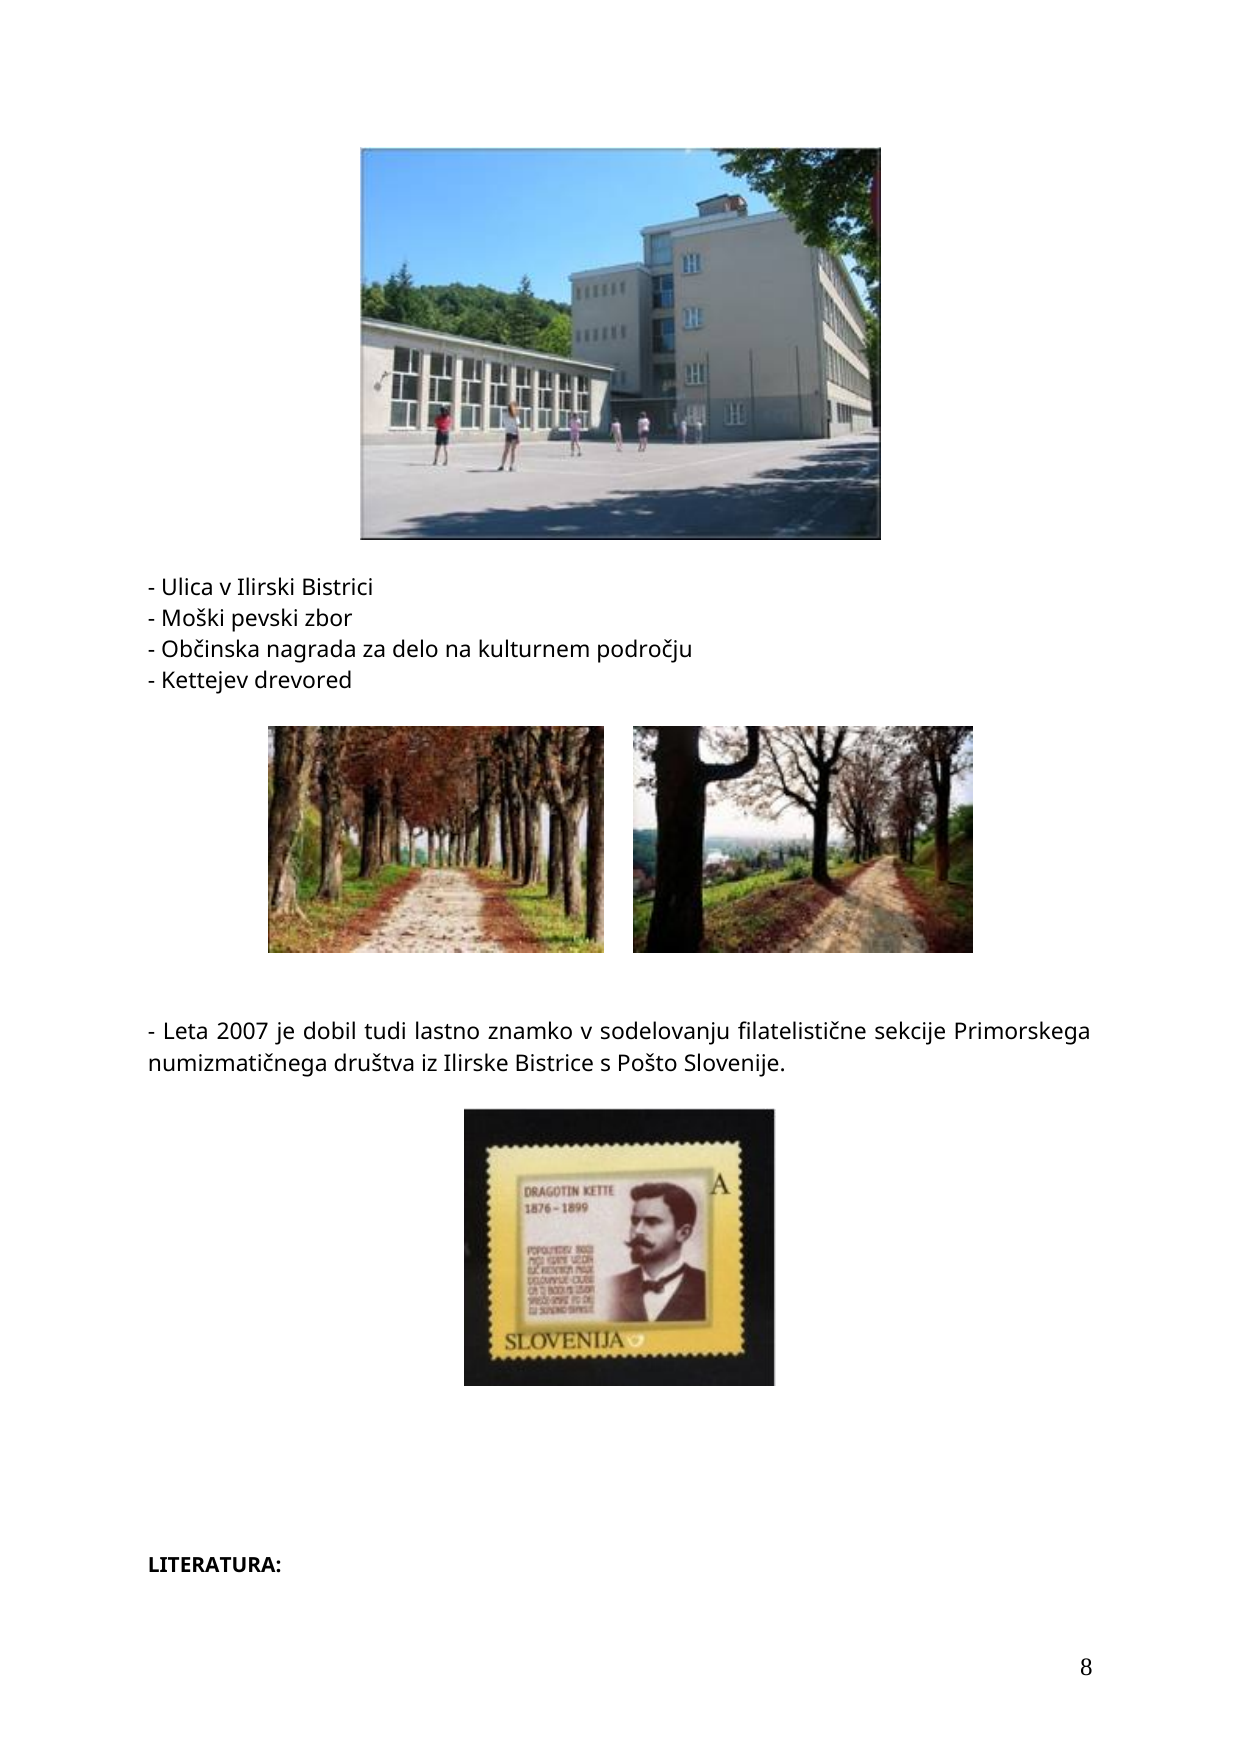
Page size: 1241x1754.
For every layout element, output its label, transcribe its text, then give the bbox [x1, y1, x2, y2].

text LITERATURA: [148, 1550, 1093, 1579]
text - Občinska nagrada za delo na kulturnem področju [148, 633, 1093, 664]
text - Kettejev drevored [148, 664, 1093, 696]
picture [268, 726, 604, 953]
picture [464, 1108, 776, 1386]
picture [360, 147, 881, 540]
text - Leta 2007 je dobil tudi lastno znamko v sodelovanju filatelistične sekcije Primorskega numizmatičnega društva iz Ilirske Bistrice s Pošto Slovenije. [148, 1015, 1093, 1078]
text - Moški pevski zbor [148, 602, 1093, 633]
picture [633, 726, 973, 953]
text - Ulica v Ilirski Bistrici [148, 571, 1093, 602]
